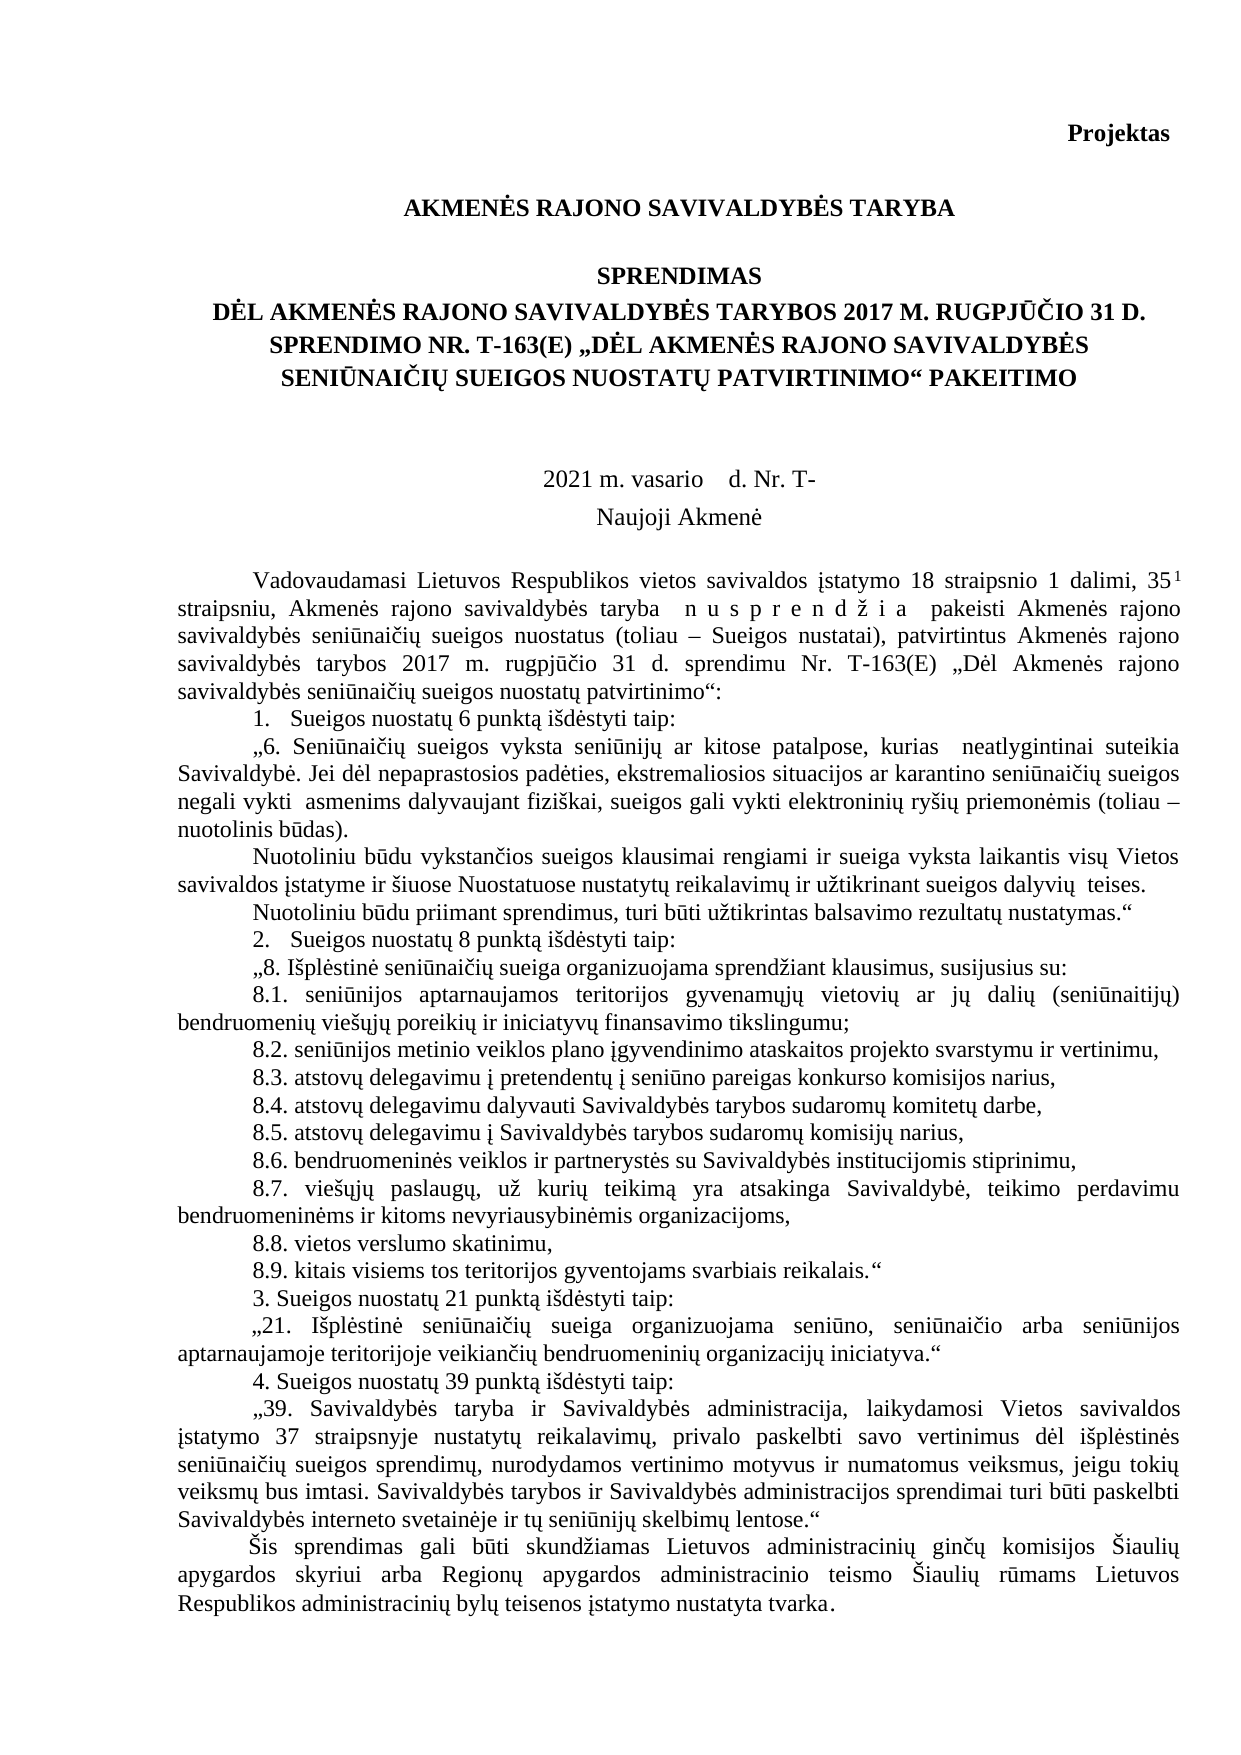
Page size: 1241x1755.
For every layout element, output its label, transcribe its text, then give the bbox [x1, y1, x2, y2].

table_cell DĖL AKMENĖS RAJONO SAVIVALDYBĖS TARYBOS 2017 M. RUGPJŪČIO 31 D. SPRENDIMO NR. T-163(E) „DĖL AKMENĖS RAJONO SAVIVALDYBĖS SENIŪNAIČIŲ SUEIGOS NUOSTATŲ PATVIRTINIMO“ PAKEITIMO [177, 297, 1181, 462]
text 8.3. atstovų delegavimu į pretendentų į seniūno pareigas konkurso komisijos narius, [177, 1063, 1181, 1091]
text 8.5. atstovų delegavimu į Savivaldybės tarybos sudaromų komisijų narius, [177, 1118, 1181, 1146]
text „39. Savivaldybės taryba ir Savivaldybės administracija, laikydamosi Vietos savivaldos įstatymo 37 straipsnyje nustatytų reikalavimų, privalo paskelbti savo vertinimus dėl išplėstinės seniūnaičių sueigos sprendimų, nurodydamos vertinimo motyvus ir numatomus veiksmus, jeigu tokių veiksmų bus imtasi. Savivaldybės tarybos ir Savivaldybės administracijos sprendimai turi būti paskelbti Savivaldybės interneto svetainėje ir tų seniūnijų skelbimų lentose.“ [177, 1394, 1181, 1532]
text 8.7. viešųjų paslaugų, už kurių teikimą yra atsakinga Savivaldybė, teikimo perdavimu bendruomeninėms ir kitoms nevyriausybinėmis organizacijoms, [177, 1173, 1181, 1229]
text 4. Sueigos nuostatų 39 punktą išdėstyti taip: [177, 1367, 1152, 1394]
text „6. Seniūnaičių sueigos vyksta seniūnijų ar kitose patalpose, kurias neatlygintinai suteikia Savivaldybė. Jei dėl nepaprastosios padėties, ekstremaliosios situacijos ar karantino seniūnaičių sueigos negali vykti asmenims dalyvaujant fiziškai, sueigos gali vykti elektroninių ryšių priemonėmis (toliau – nuotolinis būdas). [177, 732, 1181, 842]
text 8.1. seniūnijos aptarnaujamos teritorijos gyvenamųjų vietovių ar jų dalių (seniūnaitijų) bendruomenių viešųjų poreikių ir iniciatyvų finansavimo tikslingumu; [177, 980, 1181, 1036]
text Šis sprendimas gali būti skundžiamas Lietuvos administracinių ginčų komisijos Šiaulių apygardos skyriui arba Regionų apygardos administracinio teismo Šiaulių rūmams Lietuvos Respublikos administracinių bylų teisenos įstatymo nustatyta tvarka. [177, 1532, 1181, 1616]
table_cell 2021 m. vasario d. Nr. T- [177, 462, 1181, 500]
text 8.2. seniūnijos metinio veiklos plano įgyvendinimo ataskaitos projekto svarstymu ir vertinimu, [177, 1036, 1181, 1063]
text „8. Išplėstinė seniūnaičių sueiga organizuojama sprendžiant klausimus, susijusius su: [177, 953, 1181, 980]
table_cell SPRENDIMAS [177, 259, 1181, 297]
text Nuotoliniu būdu priimant sprendimus, turi būti užtikrintas balsavimo rezultatų nustatymas.“ [177, 897, 1181, 925]
text 8.8. vietos verslumo skatinimu, [177, 1229, 1152, 1256]
text „21. Išplėstinė seniūnaičių sueiga organizuojama seniūno, seniūnaičio arba seniūnijos aptarnaujamoje teritorijoje veikiančių bendruomeninių organizacijų iniciatyva.“ [177, 1312, 1181, 1367]
text Nuotoliniu būdu vykstančios sueigos klausimai rengiami ir sueiga vyksta laikantis visų Vietos savivaldos įstatyme ir šiuose Nuostatuose nustatytų reikalavimų ir užtikrinant sueigos dalyvių teises. [177, 842, 1181, 897]
text Vadovaudamasi Lietuvos Respublikos vietos savivaldos įstatymo 18 straipsnio 1 dalimi, 351 straipsniu, Akmenės rajono savivaldybės taryba nusprendžia pakeisti Akmenės rajono savivaldybės seniūnaičių sueigos nuostatus (toliau – Sueigos nustatai), patvirtintus Akmenės rajono savivaldybės tarybos 2017 m. rugpjūčio 31 d. sprendimu Nr. T-163(E) „Dėl Akmenės rajono savivaldybės seniūnaičių sueigos nuostatų patvirtinimo“: [177, 566, 1181, 704]
text 3. Sueigos nuostatų 21 punktą išdėstyti taip: [177, 1284, 1152, 1312]
text 8.9. kitais visiems tos teritorijos gyventojams svarbiais reikalais.“ [177, 1256, 1152, 1284]
table_header Projektas [177, 118, 1181, 193]
text 8.6. bendruomeninės veiklos ir partnerystės su Savivaldybės institucijomis stiprinimu, [177, 1146, 1181, 1173]
text 8.4. atstovų delegavimu dalyvauti Savivaldybės tarybos sudaromų komitetų darbe, [177, 1091, 1181, 1118]
table_cell AKMENĖS RAJONO SAVIVALDYBĖS TARYBA [177, 193, 1181, 259]
table_cell Naujoji Akmenė [177, 500, 1181, 537]
text 2. Sueigos nuostatų 8 punktą išdėstyti taip: [252, 925, 1152, 953]
text 1. Sueigos nuostatų 6 punktą išdėstyti taip: [252, 704, 1152, 732]
